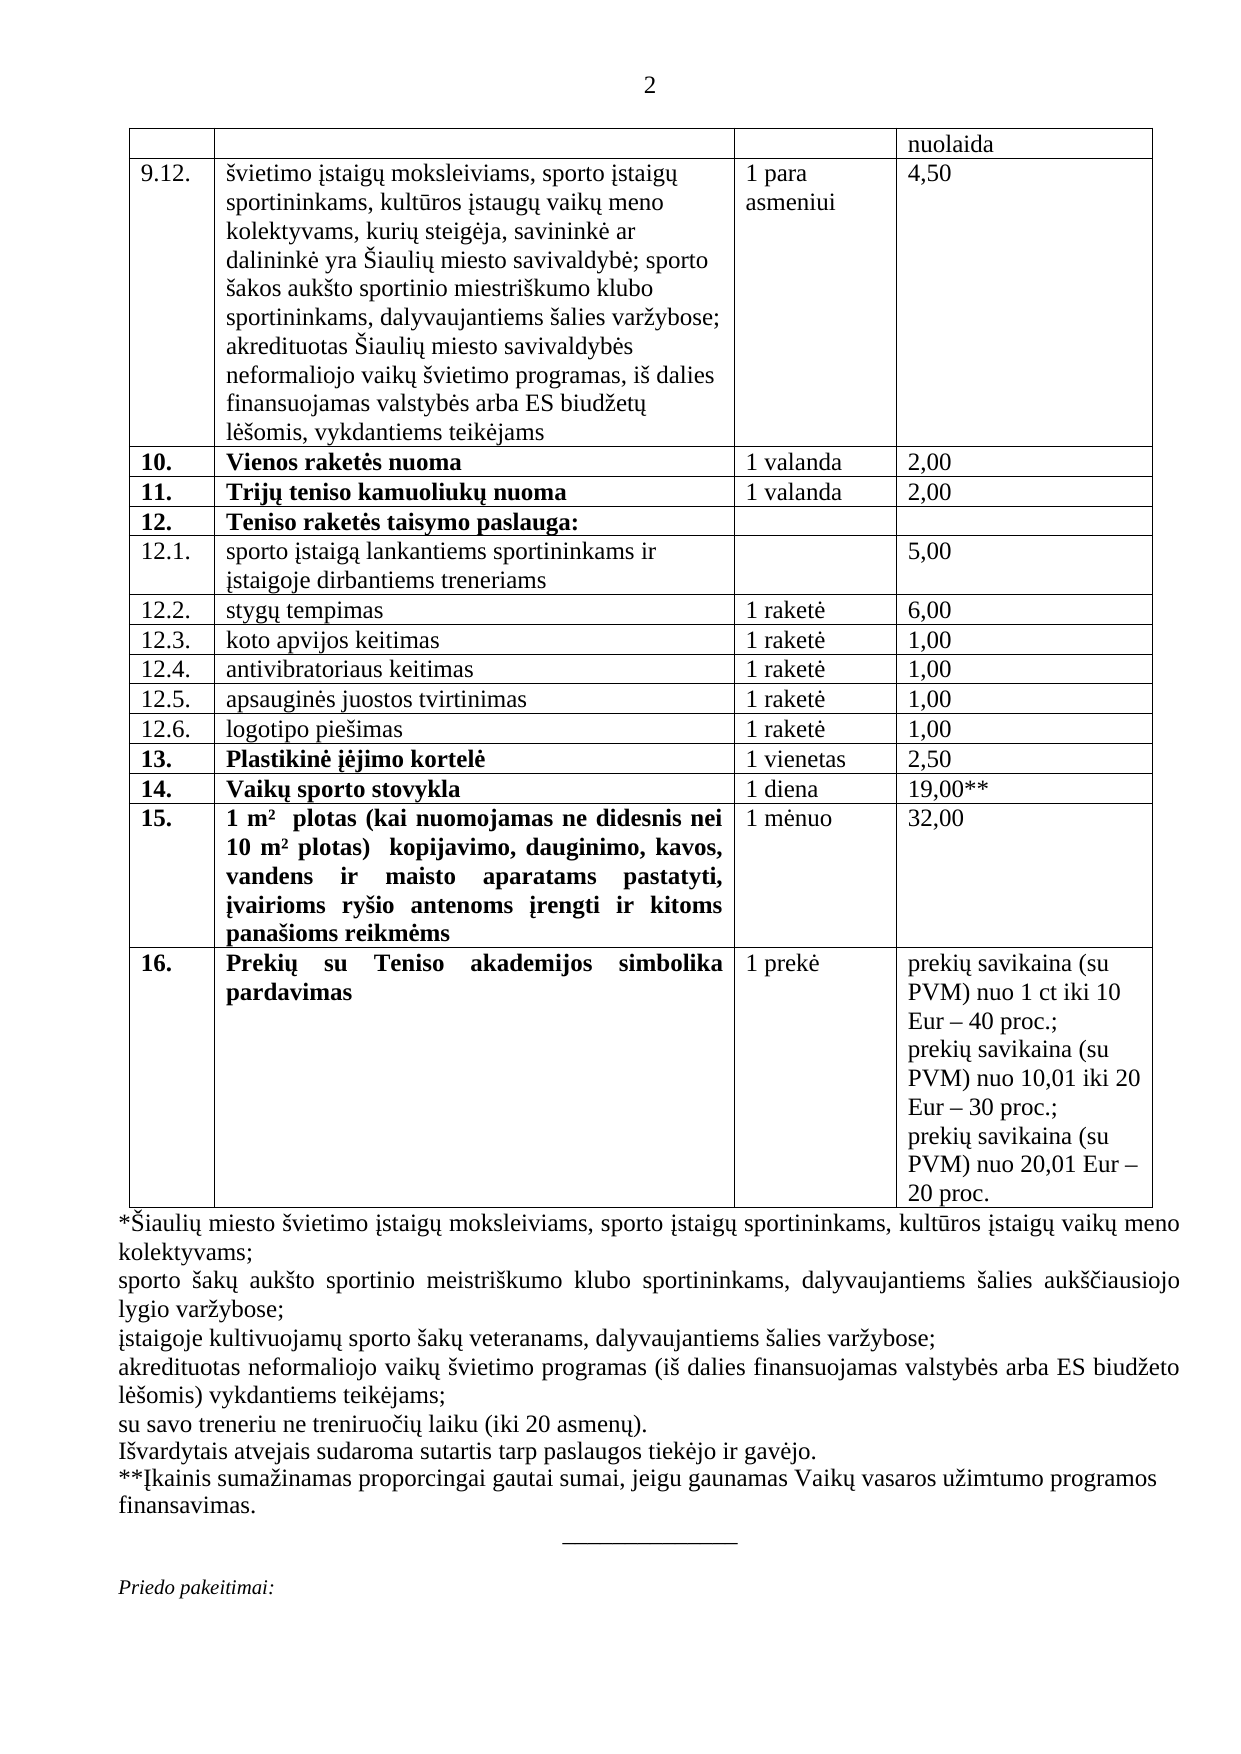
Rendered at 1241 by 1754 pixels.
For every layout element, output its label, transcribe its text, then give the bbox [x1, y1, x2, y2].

text Priedo pakeitimai: [118, 1575, 1181, 1599]
table_cell Vaikų sporto stovykla [215, 774, 734, 802]
table_cell 1,00 [897, 714, 1152, 743]
text įstaigoje kultivuojamų sporto šakų veteranams, dalyvaujantiems šalies varžybose; [118, 1323, 1181, 1352]
table_cell koto apvijos keitimas [215, 625, 734, 653]
table_cell 12.4. [130, 655, 214, 683]
table_cell nuolaida [897, 129, 1152, 157]
table_cell Vienos raketės nuoma [215, 447, 734, 476]
table_cell 19,00** [897, 774, 1152, 802]
table_cell 12.1. [130, 536, 214, 594]
table_cell [735, 507, 896, 535]
text sporto šakų aukšto sportinio meistriškumo klubo sportininkams, dalyvaujantiems šalies aukščiausiojo lygio varžybose; [118, 1266, 1181, 1323]
table_cell 12.3. [130, 625, 214, 653]
text su savo treneriu ne treniruočių laiku (iki 20 asmenų). [118, 1409, 1181, 1438]
table_cell Teniso raketės taisymo paslauga: [215, 507, 734, 535]
table_cell prekių savikaina (su PVM) nuo 1 ct iki 10 Eur – 40 proc.; prekių savikaina (su PVM) nuo 10,01 iki 20 Eur – 30 proc.; prekių savikaina (su PVM) nuo 20,01 Eur – 20 proc. [897, 948, 1152, 1207]
table_cell 12.5. [130, 684, 214, 713]
table_cell antivibratoriaus keitimas [215, 655, 734, 683]
text akredituotas neformaliojo vaikų švietimo programas (iš dalies finansuojamas valstybės arba ES biudžeto lėšomis) vykdantiems teikėjams; [118, 1352, 1181, 1409]
table_cell 6,00 [897, 595, 1152, 624]
table_cell 1 diena [735, 774, 896, 802]
table_cell [897, 507, 1152, 535]
table_cell 1 raketė [735, 714, 896, 743]
table_cell 1 valanda [735, 447, 896, 476]
table_cell [130, 129, 214, 157]
text ______________ [118, 1519, 1181, 1546]
table_cell 10. [130, 447, 214, 476]
table_cell Plastikinė įėjimo kortelė [215, 744, 734, 773]
table_cell švietimo įstaigų moksleiviams, sporto įstaigų sportininkams, kultūros įstaugų vaikų meno kolektyvams, kurių steigėja, savininkė ar dalininkė yra Šiaulių miesto savivaldybė; sporto šakos aukšto sportinio miestriškumo klubo sportininkams, dalyvaujantiems šalies varžybose; akredituotas Šiaulių miesto savivaldybės neformaliojo vaikų švietimo programas, iš dalies finansuojamas valstybės arba ES biudžetų lėšomis, vykdantiems teikėjams [215, 159, 734, 446]
text Išvardytais atvejais sudaroma sutartis tarp paslaugos tiekėjo ir gavėjo. [118, 1438, 1181, 1465]
table_cell [735, 129, 896, 157]
text **Įkainis sumažinamas proporcingai gautai sumai, jeigu gaunamas Vaikų vasaros užimtumo programos finansavimas. [118, 1465, 1181, 1519]
table_cell 14. [130, 774, 214, 802]
table_cell sporto įstaigą lankantiems sportininkams ir įstaigoje dirbantiems treneriams [215, 536, 734, 594]
table_cell Trijų teniso kamuoliukų nuoma [215, 477, 734, 506]
table_cell 4,50 [897, 159, 1152, 446]
table_cell 1 raketė [735, 655, 896, 683]
table_cell 16. [130, 948, 214, 1207]
table_cell stygų tempimas [215, 595, 734, 624]
table_cell 1 raketė [735, 595, 896, 624]
table_cell 1,00 [897, 684, 1152, 713]
table_cell 2,00 [897, 477, 1152, 506]
table_cell Prekių su Teniso akademijos simbolika pardavimas [215, 948, 734, 1207]
table_cell 9.12. [130, 159, 214, 446]
table_cell 1 m² plotas (kai nuomojamas ne didesnis nei 10 m² plotas) kopijavimo, dauginimo, kavos, vandens ir maisto aparatams pastatyti, įvairioms ryšio antenoms įrengti ir kitoms panašioms reikmėms [215, 804, 734, 947]
table_cell 15. [130, 804, 214, 947]
table_cell 1 valanda [735, 477, 896, 506]
table_cell [735, 536, 896, 594]
table_cell 1 raketė [735, 625, 896, 653]
table_cell [215, 129, 734, 157]
table_cell 1,00 [897, 655, 1152, 683]
table_cell 5,00 [897, 536, 1152, 594]
table_cell 2,50 [897, 744, 1152, 773]
table_cell 13. [130, 744, 214, 773]
table_cell 1 prekė [735, 948, 896, 1207]
table_cell 12. [130, 507, 214, 535]
table_cell 1 raketė [735, 684, 896, 713]
table_cell 2,00 [897, 447, 1152, 476]
table_cell 1 mėnuo [735, 804, 896, 947]
text *Šiaulių miesto švietimo įstaigų moksleiviams, sporto įstaigų sportininkams, kultūros įstaigų vaikų meno kolektyvams; [118, 1208, 1181, 1266]
table_cell 1 vienetas [735, 744, 896, 773]
table_cell 11. [130, 477, 214, 506]
table_cell 12.2. [130, 595, 214, 624]
table_cell logotipo piešimas [215, 714, 734, 743]
table_cell 32,00 [897, 804, 1152, 947]
table_cell 1,00 [897, 625, 1152, 653]
table_cell 1 para asmeniui [735, 159, 896, 446]
table_cell 12.6. [130, 714, 214, 743]
table_cell apsauginės juostos tvirtinimas [215, 684, 734, 713]
